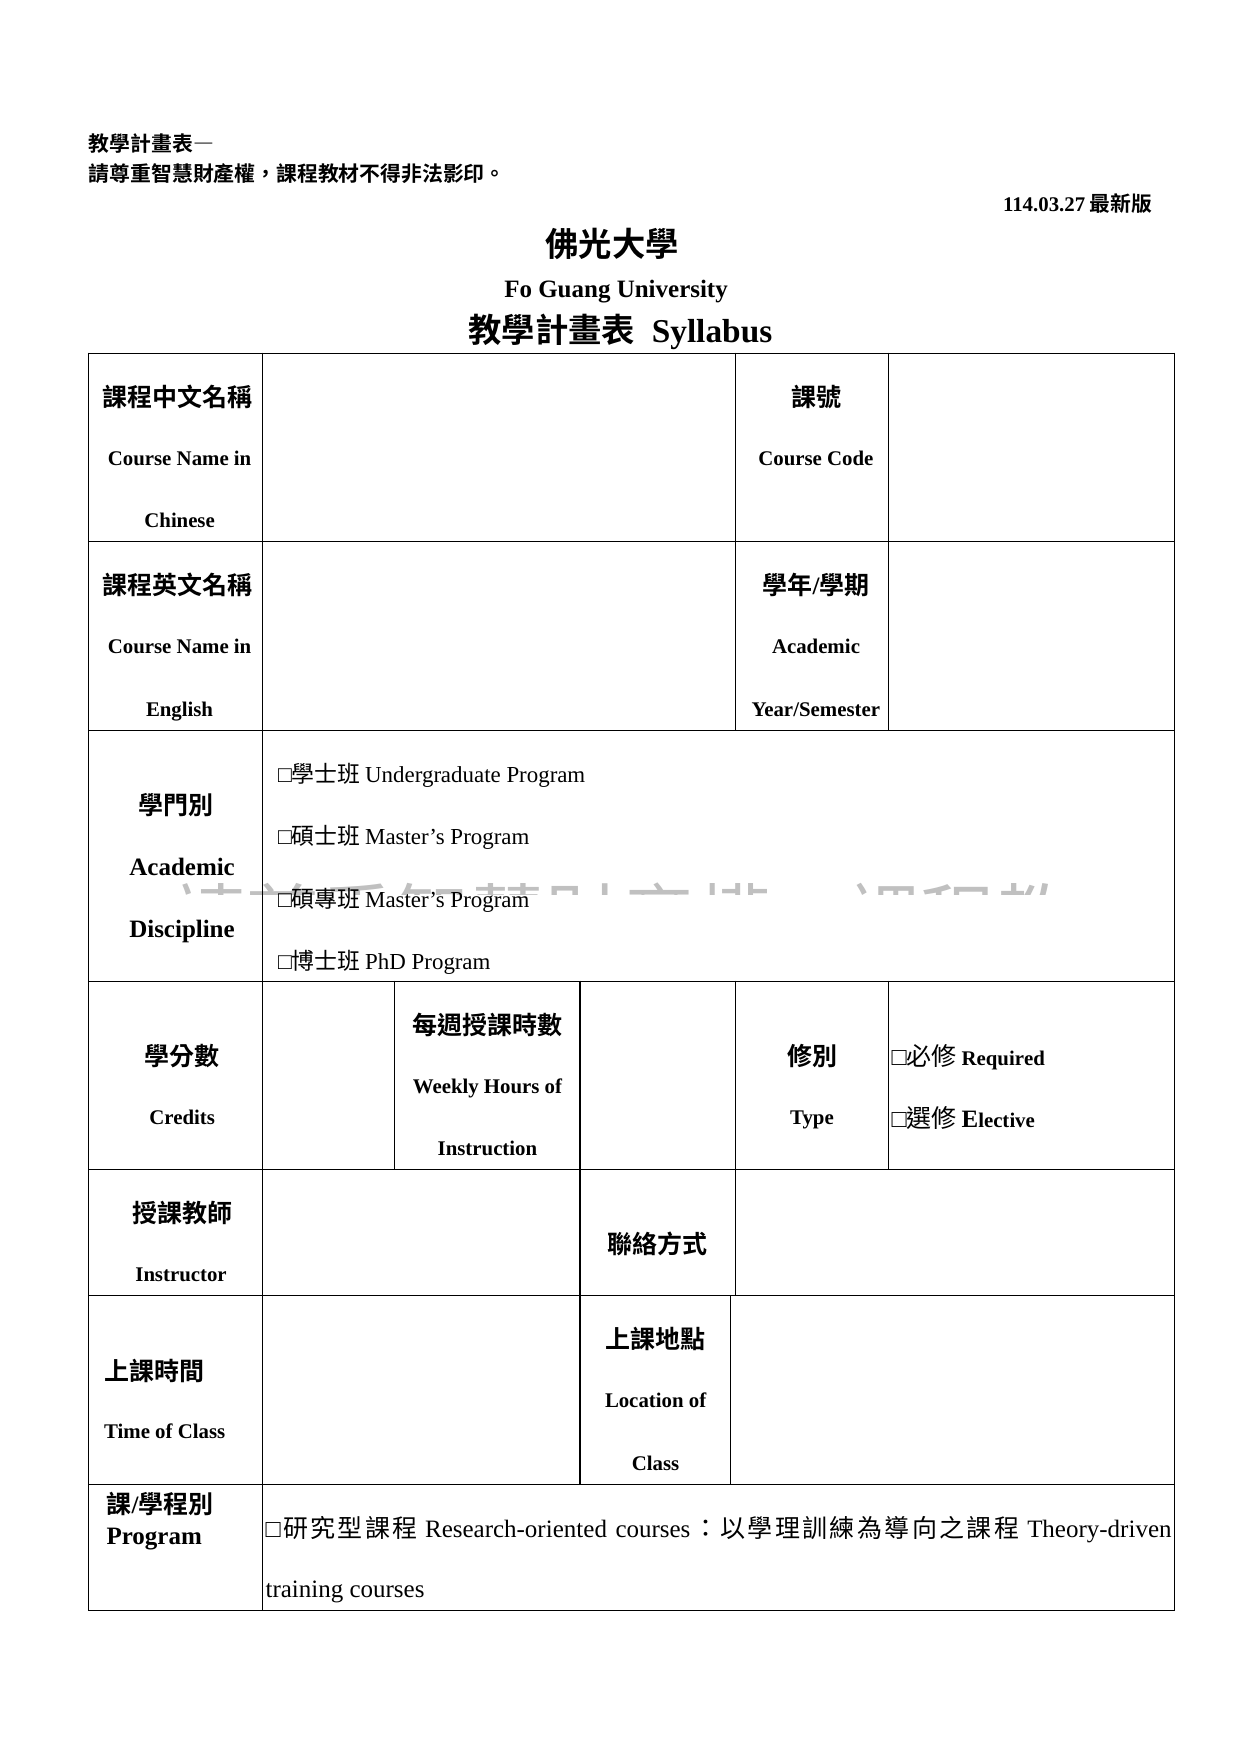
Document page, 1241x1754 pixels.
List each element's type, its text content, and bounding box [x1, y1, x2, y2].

table_cell 每週授課時數 Weekly Hours of Instruction [395, 982, 579, 1169]
table_header 課程中文名稱 Course Name in Chinese [89, 354, 262, 541]
table_cell 課/學程別 Program [89, 1485, 262, 1610]
text 教學計畫表— 請尊重智慧財產權，課程教材不得非法影印。 [263, 852, 1122, 902]
table_cell [731, 1296, 1174, 1484]
table_cell □研究型課程Research-oriented courses：以學理訓練為導向之課程Theory-driven training courses [263, 1485, 1174, 1610]
table_cell 聯絡方式 [581, 1170, 735, 1295]
table_cell 授課教師 Instructor [89, 1170, 262, 1295]
table_cell [736, 1170, 1174, 1295]
table_cell 上課時間 Time of Class [89, 1296, 262, 1484]
table_cell [263, 1296, 579, 1484]
table_cell 學門別 Academic Discipline [89, 731, 262, 981]
table_cell 學分數 Credits [89, 982, 262, 1169]
table_cell 學年/學期 Academic Year/Semester [736, 542, 888, 729]
text 教學計畫表 Syllabus [89, 304, 1152, 352]
table_cell [263, 1170, 579, 1295]
table_cell [263, 982, 394, 1169]
table_header 課號 Course Code [736, 354, 888, 541]
table_cell □學士班Undergraduate Program □碩士班Master’s Program □碩專班Master’s Program □博士班PhD Program [263, 731, 1174, 981]
table_cell [263, 542, 735, 729]
table_cell 上課地點 Location of Class [581, 1296, 730, 1484]
text Fo Guang University [89, 266, 1152, 304]
text 114.03.27最新版 [89, 187, 1152, 218]
text 請尊重智慧財產權，課程教材不得非法影印。 [133, 859, 262, 894]
table_cell [581, 982, 735, 1169]
table_cell 修別 Type [736, 982, 888, 1169]
text 請尊重智慧財產權，課程教材不得非法影印。 [263, 859, 1107, 894]
table_header [263, 354, 735, 541]
text 佛光大學 [89, 218, 1152, 266]
table_cell 課程英文名稱 Course Name in English [89, 542, 262, 729]
text 教學計畫表— 請尊重智慧財產權，課程教材不得非法影印。 [89, 127, 1152, 187]
table_cell [889, 542, 1174, 729]
table_header [889, 354, 1174, 541]
text 教學計畫表— 請尊重智慧財產權，課程教材不得非法影印。 [118, 852, 262, 902]
table_cell □必修Required □選修Elective [889, 982, 1174, 1169]
